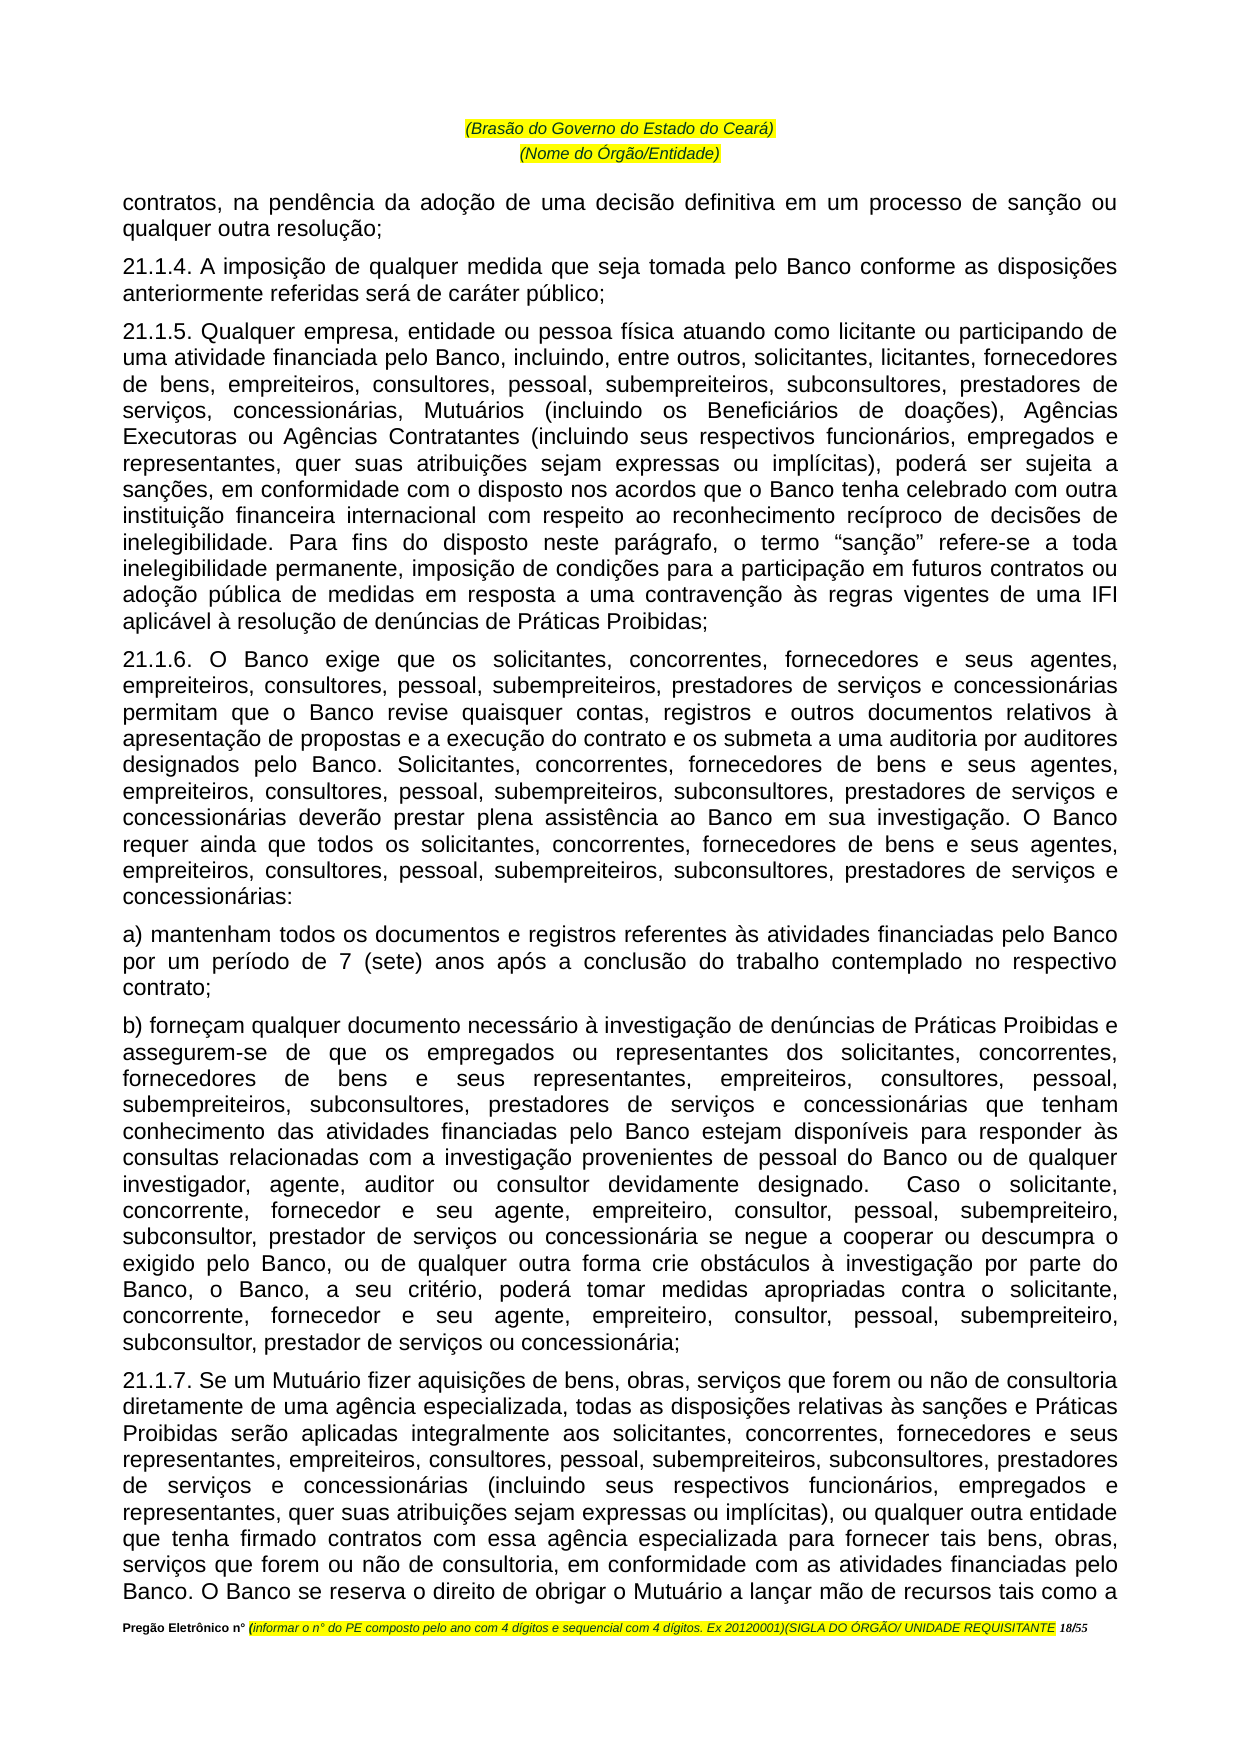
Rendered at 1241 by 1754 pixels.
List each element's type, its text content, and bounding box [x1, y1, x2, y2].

text 21.1.7. Se um Mutuário fizer aquisições de bens, obras, serviços que forem ou não de consultoria diretamente de uma agência especializada, todas as disposições relativas às sanções e Práticas Proibidas serão aplicadas integralmente aos solicitantes, concorrentes, fornecedores e seus representantes, empreiteiros, consultores, pessoal, subempreiteiros, subconsultores, prestadores de serviços e concessionárias (incluindo seus respectivos funcionários, empregados e representantes, quer suas atribuições sejam expressas ou implícitas), ou qualquer outra entidade que tenha firmado contratos com essa agência especializada para fornecer tais bens, obras, serviços que forem ou não de consultoria, em conformidade com as atividades financiadas pelo Banco. O Banco se reserva o direito de obrigar o Mutuário a lançar mão de recursos tais como a [122, 1367, 1118, 1604]
text contratos, na pendência da adoção de uma decisão definitiva em um processo de sanção ou qualquer outra resolução; [122, 189, 1118, 241]
text b) forneçam qualquer documento necessário à investigação de denúncias de Práticas Proibidas e assegurem-se de que os empregados ou representantes dos solicitantes, concorrentes, fornecedores de bens e seus representantes, empreiteiros, consultores, pessoal, subempreiteiros, subconsultores, prestadores de serviços e concessionárias que tenham conhecimento das atividades financiadas pelo Banco estejam disponíveis para responder às consultas relacionadas com a investigação provenientes de pessoal do Banco ou de qualquer investigador, agente, auditor ou consultor devidamente designado. Caso o solicitante, concorrente, fornecedor e seu agente, empreiteiro, consultor, pessoal, subempreiteiro, subconsultor, prestador de serviços ou concessionária se negue a cooperar ou descumpra o exigido pelo Banco, ou de qualquer outra forma crie obstáculos à investigação por parte do Banco, o Banco, a seu critério, poderá tomar medidas apropriadas contra o solicitante, concorrente, fornecedor e seu agente, empreiteiro, consultor, pessoal, subempreiteiro, subconsultor, prestador de serviços ou concessionária; [122, 1012, 1118, 1355]
text a) mantenham todos os documentos e registros referentes às atividades financiadas pelo Banco por um período de 7 (sete) anos após a conclusão do trabalho contemplado no respectivo contrato; [122, 921, 1118, 1001]
text 21.1.5. Qualquer empresa, entidade ou pessoa física atuando como licitante ou participando de uma atividade financiada pelo Banco, incluindo, entre outros, solicitantes, licitantes, fornecedores de bens, empreiteiros, consultores, pessoal, subempreiteiros, subconsultores, prestadores de serviços, concessionárias, Mutuários (incluindo os Beneficiários de doações), Agências Executoras ou Agências Contratantes (incluindo seus respectivos funcionários, empregados e representantes, quer suas atribuições sejam expressas ou implícitas), poderá ser sujeita a sanções, em conformidade com o disposto nos acordos que o Banco tenha celebrado com outra instituição financeira internacional com respeito ao reconhecimento recíproco de decisões de inelegibilidade. Para fins do disposto neste parágrafo, o termo “sanção” refere-se a toda inelegibilidade permanente, imposição de condições para a participação em futuros contratos ou adoção pública de medidas em resposta a uma contravenção às regras vigentes de uma IFI aplicável à resolução de denúncias de Práticas Proibidas; [122, 318, 1118, 634]
text 21.1.4. A imposição de qualquer medida que seja tomada pelo Banco conforme as disposições anteriormente referidas será de caráter público; [122, 253, 1118, 306]
text 21.1.6. O Banco exige que os solicitantes, concorrentes, fornecedores e seus agentes, empreiteiros, consultores, pessoal, subempreiteiros, prestadores de serviços e concessionárias permitam que o Banco revise quaisquer contas, registros e outros documentos relativos à apresentação de propostas e a execução do contrato e os submeta a uma auditoria por auditores designados pelo Banco. Solicitantes, concorrentes, fornecedores de bens e seus agentes, empreiteiros, consultores, pessoal, subempreiteiros, subconsultores, prestadores de serviços e concessionárias deverão prestar plena assistência ao Banco em sua investigação. O Banco requer ainda que todos os solicitantes, concorrentes, fornecedores de bens e seus agentes, empreiteiros, consultores, pessoal, subempreiteiros, subconsultores, prestadores de serviços e concessionárias: [122, 646, 1118, 909]
